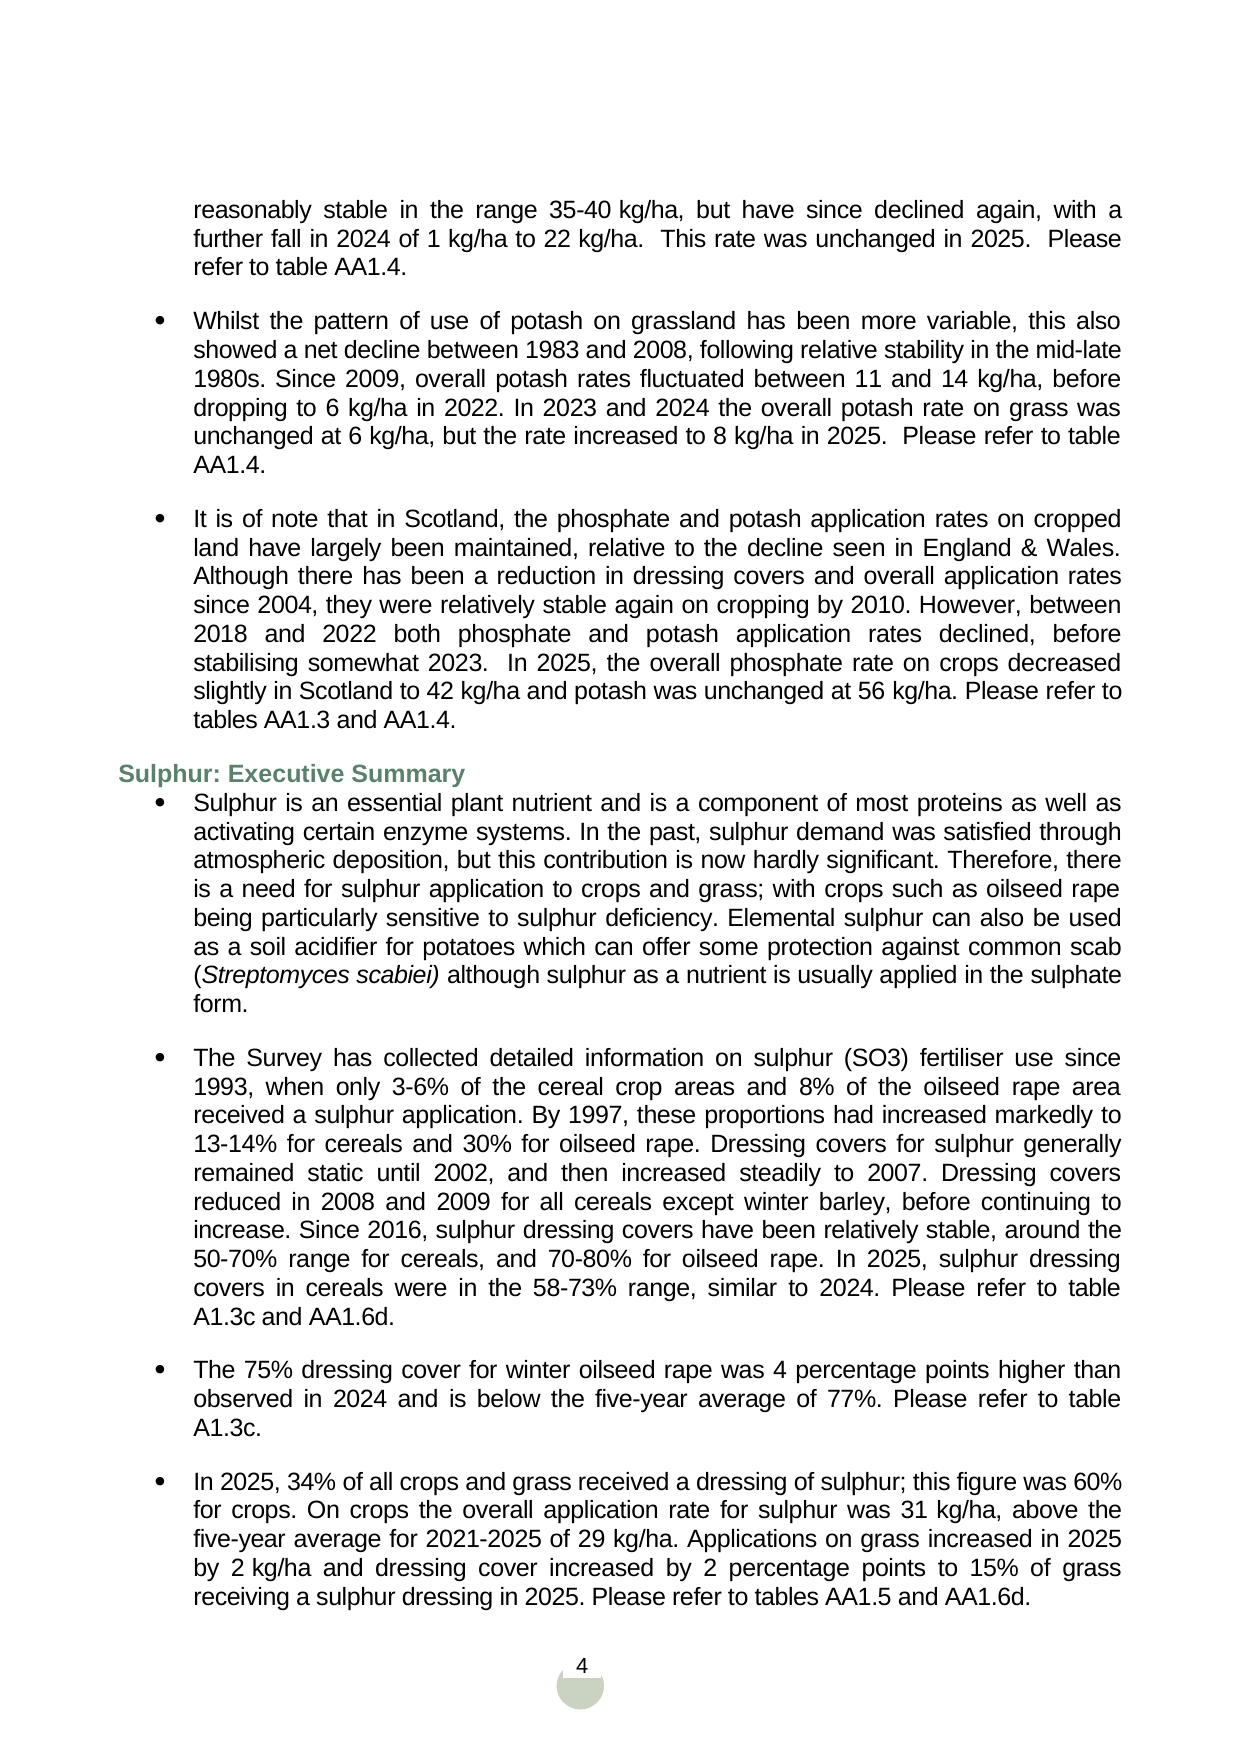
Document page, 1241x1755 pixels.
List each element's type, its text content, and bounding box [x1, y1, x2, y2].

subtitle Sulphur: Executive Summary [118, 759, 1122, 788]
list Sulphur is an essential plant nutrient and is a component of most proteins as well as activating certain enzyme systems. In the past, sulphur demand was satisfied through atmospheric deposition, but this contribution is now hardly significant. Therefore, there is a need for sulphur application to crops and grass; with crops such as oilseed rape being particularly sensitive to sulphur deficiency. Elemental sulphur can also be used as a soil acidifier for potatoes which can offer some protection against common scab (Streptomyces scabiei) although sulphur as a nutrient is usually applied in the sulphate form. [156, 788, 1122, 1018]
list It is of note that in Scotland, the phosphate and potash application rates on cropped land have largely been maintained, relative to the decline seen in England & Wales. Although there has been a reduction in dressing covers and overall application rates since 2004, they were relatively stable again on cropping by 2010. However, between 2018 and 2022 both phosphate and potash application rates declined, before stabilising somewhat 2023. In 2025, the overall phosphate rate on crops decreased slightly in Scotland to 42 kg/ha and potash was unchanged at 56 kg/ha. Please refer to tables AA1.3 and AA1.4. [156, 504, 1122, 734]
list reasonably stable in the range 35-40 kg/ha, but have since declined again, with a further fall in 2024 of 1 kg/ha to 22 kg/ha. This rate was unchanged in 2025. Please refer to table AA1.4. [156, 195, 1122, 281]
list In 2025, 34% of all crops and grass received a dressing of sulphur; this figure was 60% for crops. On crops the overall application rate for sulphur was 31 kg/ha, above the five-year average for 2021-2025 of 29 kg/ha. Applications on grass increased in 2025 by 2 kg/ha and dressing cover increased by 2 percentage points to 15% of grass receiving a sulphur dressing in 2025. Please refer to tables AA1.5 and AA1.6d. [156, 1467, 1122, 1611]
list The 75% dressing cover for winter oilseed rape was 4 percentage points higher than observed in 2024 and is below the five-year average of 77%. Please refer to table A1.3c. [156, 1355, 1122, 1442]
list Whilst the pattern of use of potash on grassland has been more variable, this also showed a net decline between 1983 and 2008, following relative stability in the mid-late 1980s. Since 2009, overall potash rates fluctuated between 11 and 14 kg/ha, before dropping to 6 kg/ha in 2022. In 2023 and 2024 the overall potash rate on grass was unchanged at 6 kg/ha, but the rate increased to 8 kg/ha in 2025. Please refer to table AA1.4. [156, 306, 1122, 479]
list The Survey has collected detailed information on sulphur (SO3) fertiliser use since 1993, when only 3-6% of the cereal crop areas and 8% of the oilseed rape area received a sulphur application. By 1997, these proportions had increased markedly to 13-14% for cereals and 30% for oilseed rape. Dressing covers for sulphur generally remained static until 2002, and then increased steadily to 2007. Dressing covers reduced in 2008 and 2009 for all cereals except winter barley, before continuing to increase. Since 2016, sulphur dressing covers have been relatively stable, around the 50-70% range for cereals, and 70-80% for oilseed rape. In 2025, sulphur dressing covers in cereals were in the 58-73% range, similar to 2024. Please refer to table A1.3c and AA1.6d. [156, 1043, 1122, 1330]
